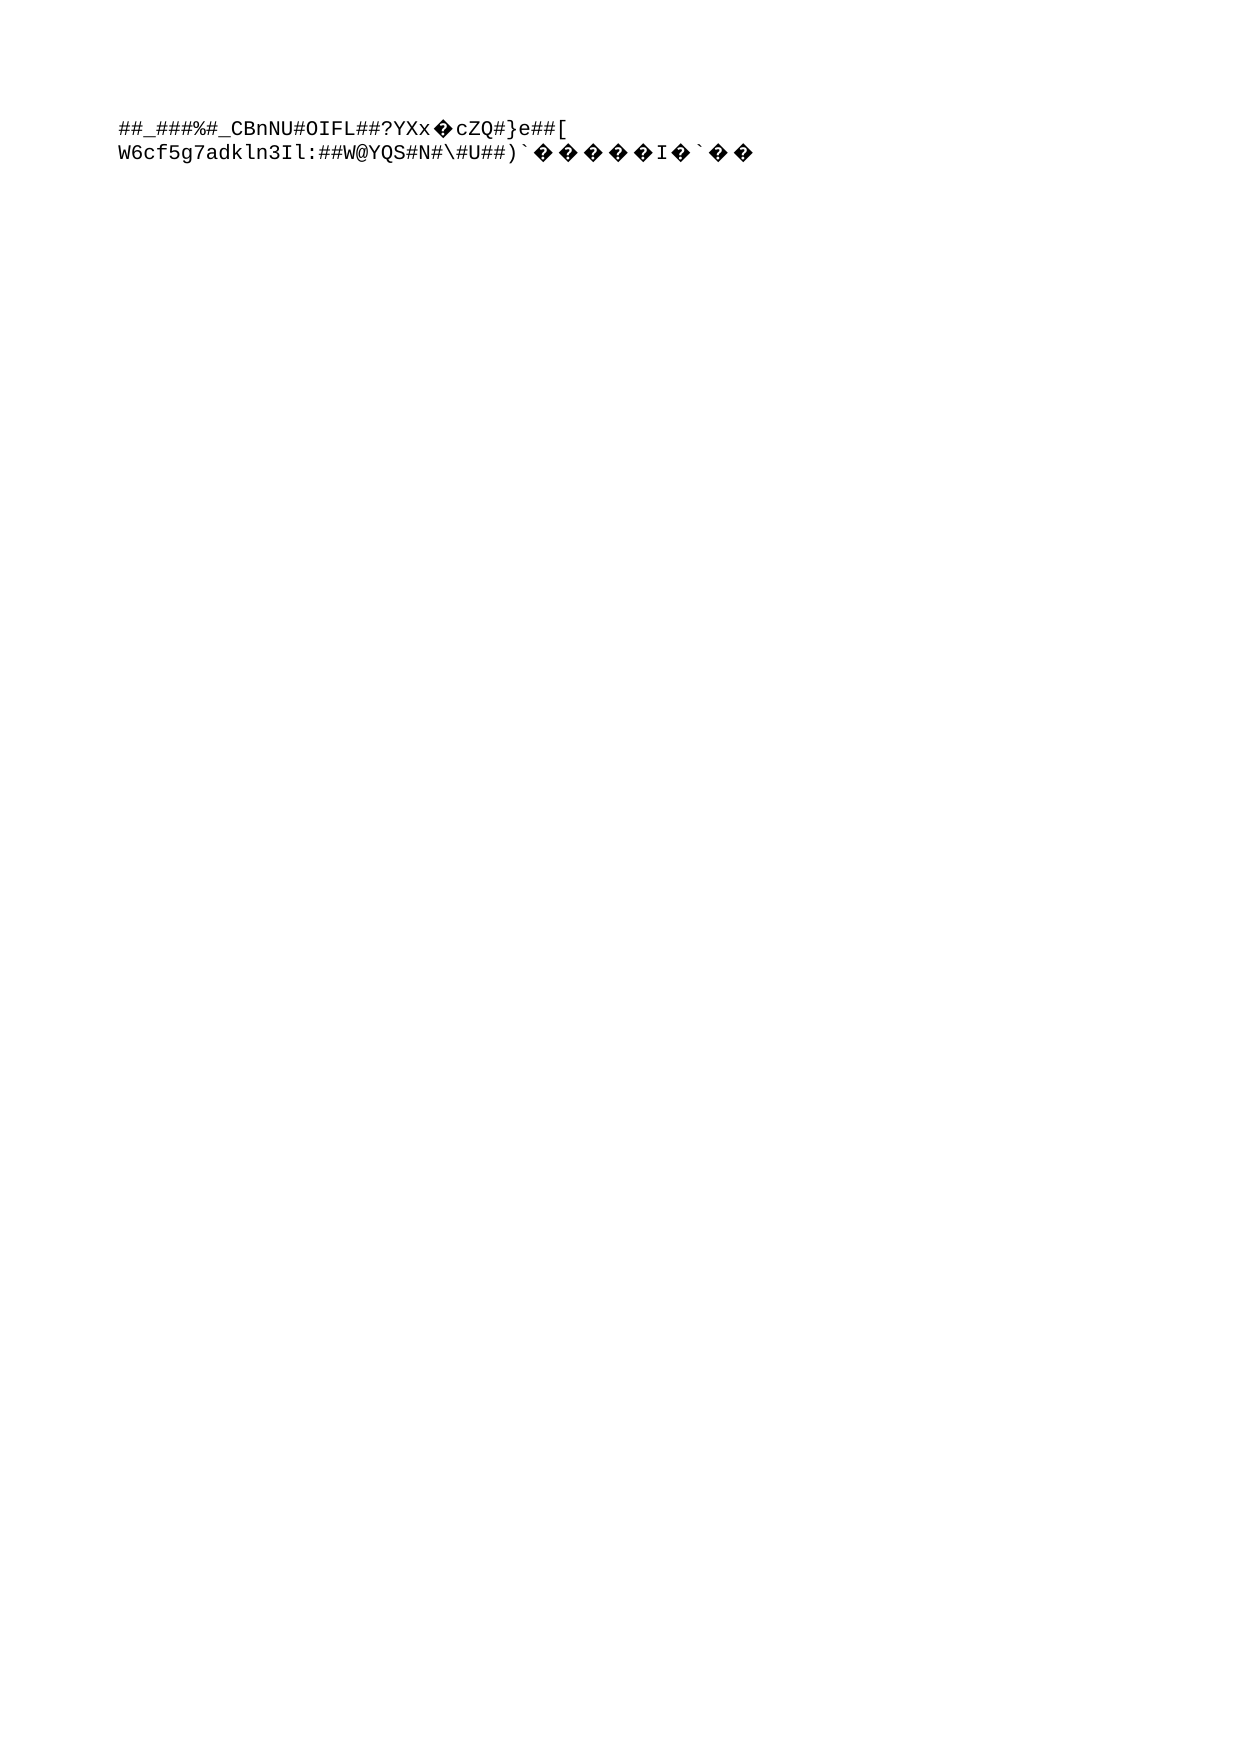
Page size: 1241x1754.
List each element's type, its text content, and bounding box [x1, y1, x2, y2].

text ##_###%#_CBnNU#OIFL##?YXx�cZQ#}e##[ W6cf5g7adkln3Il:##W@YQS#N#\#U##)`�����I�`�� [118, 118, 1122, 165]
